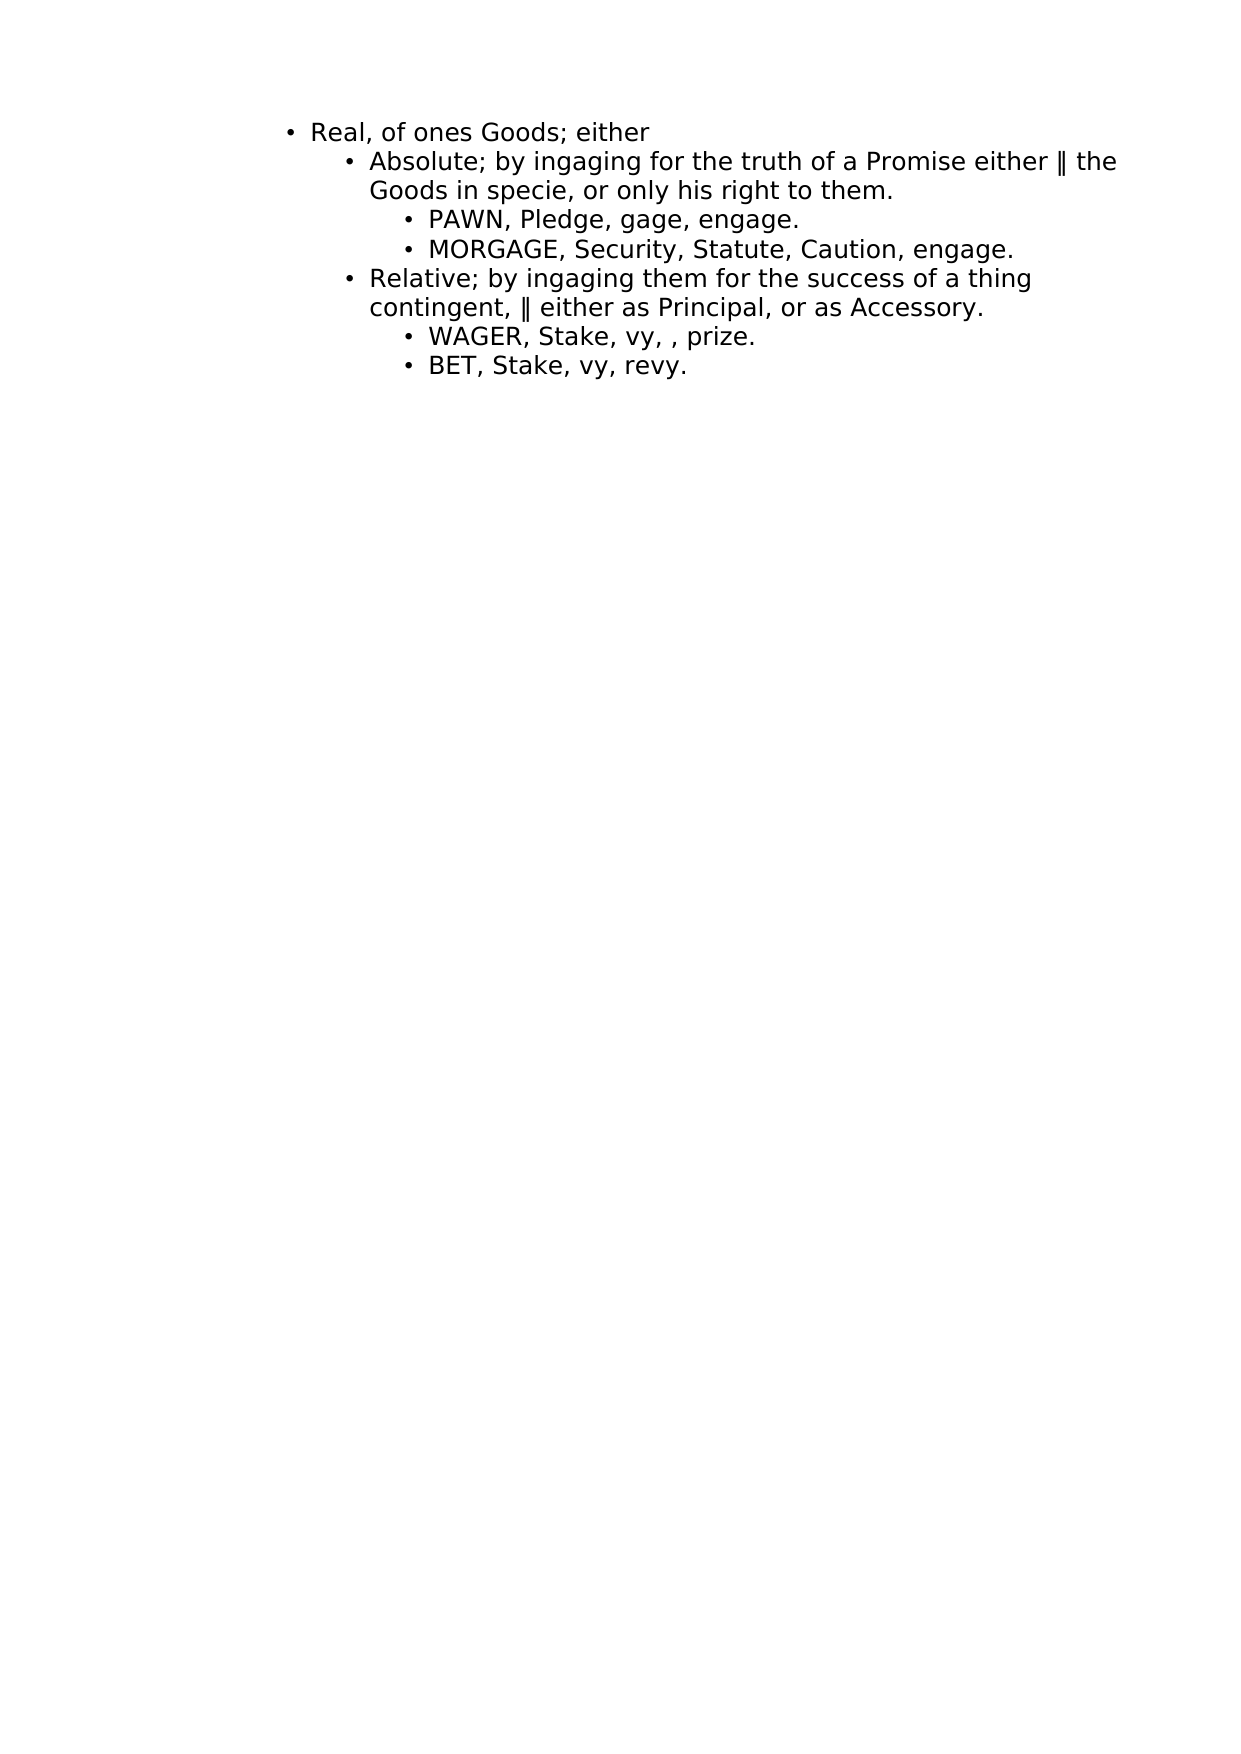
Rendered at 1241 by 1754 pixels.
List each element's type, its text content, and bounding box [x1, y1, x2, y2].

list PAWN, Pledge, gage, engage. [413, 206, 1122, 235]
list BET, Stake, vy, revy. [413, 351, 1122, 381]
list WAGER, Stake, vy, , prize. [413, 322, 1122, 351]
list Absolute; by ingaging for the truth of a Promise either ‖ the Goods in specie, or only his right to them. [354, 147, 1122, 206]
list Real, of ones Goods; either [295, 118, 1122, 147]
list Relative; by ingaging them for the success of a thing contingent, ‖ either as Principal, or as Accessory. [354, 264, 1122, 322]
list MORGAGE, Security, Statute, Caution, engage. [413, 235, 1122, 264]
